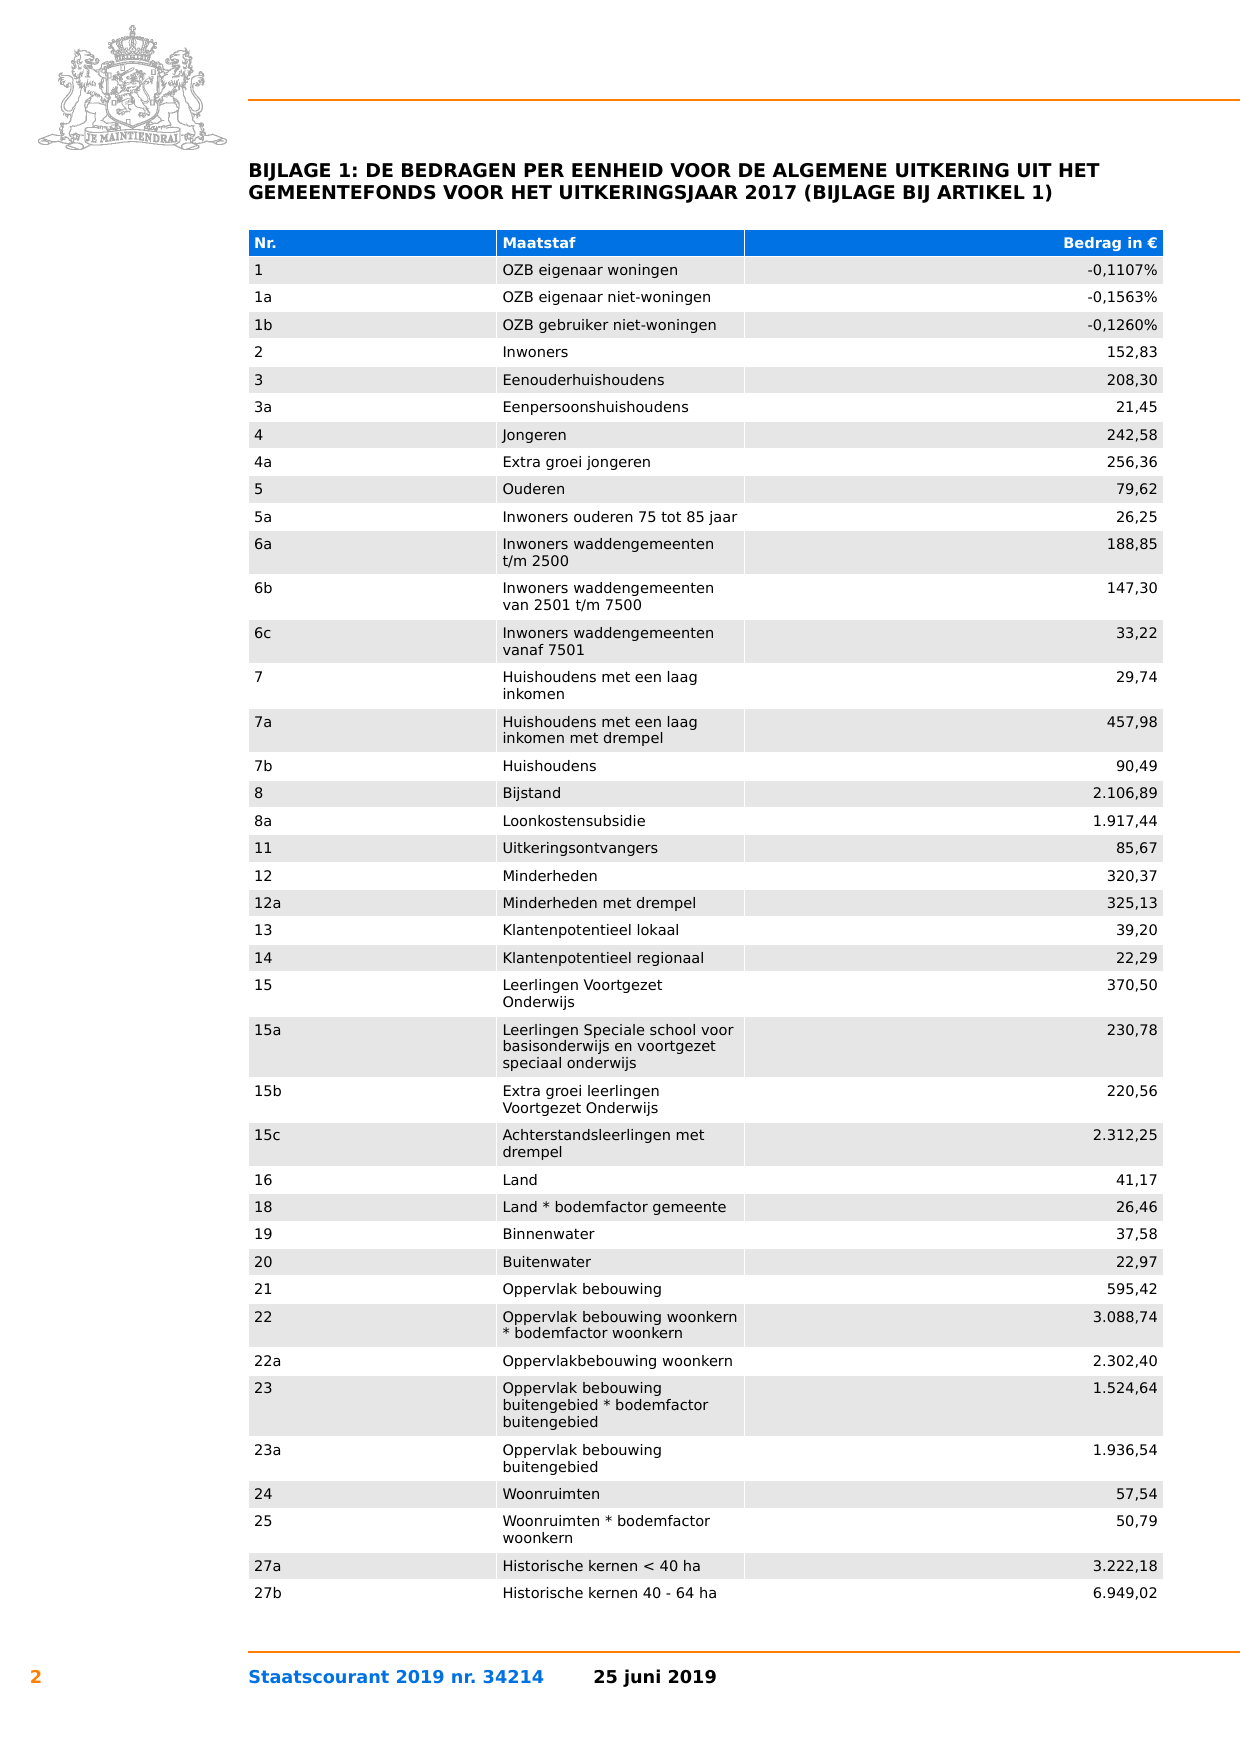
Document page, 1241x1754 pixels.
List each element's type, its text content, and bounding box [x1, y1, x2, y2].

table_cell 22,29 [745, 945, 1163, 971]
table_cell 22a [249, 1348, 496, 1374]
table_cell Eenouderhuishoudens [497, 367, 744, 393]
table_cell 6a [249, 531, 496, 574]
table_cell Extra groei jongeren [497, 449, 744, 475]
table_cell 147,30 [745, 576, 1163, 619]
table_cell 188,85 [745, 531, 1163, 574]
table_cell 16 [249, 1167, 496, 1193]
table_cell -0,1563% [745, 285, 1163, 311]
table_cell 15c [249, 1123, 496, 1166]
table_cell 7b [249, 753, 496, 779]
table_cell 2 [249, 340, 496, 366]
table_cell 325,13 [745, 890, 1163, 916]
table_cell Oppervlak bebouwing [497, 1276, 744, 1303]
table_cell Bijstand [497, 781, 744, 807]
table_cell 13 [249, 918, 496, 944]
table_cell Ouderen [497, 476, 744, 503]
table_cell Jongeren [497, 422, 744, 448]
table_cell 1a [249, 285, 496, 311]
table_cell 3.088,74 [745, 1304, 1163, 1347]
table_cell 26,25 [745, 504, 1163, 530]
table_cell 220,56 [745, 1078, 1163, 1121]
table_cell 79,62 [745, 476, 1163, 503]
table_cell 152,83 [745, 340, 1163, 366]
table_cell Historische kernen 40 - 64 ha [497, 1580, 744, 1607]
table_cell 11 [249, 835, 496, 862]
table_cell Woonruimten [497, 1481, 744, 1508]
table_cell 3 [249, 367, 496, 393]
table_cell 14 [249, 945, 496, 971]
table_cell Klantenpotentieel regionaal [497, 945, 744, 971]
table_cell 15 [249, 972, 496, 1016]
table_header Bedrag in € [745, 230, 1163, 256]
table_cell Inwoners waddengemeenten van 2501 t/m 7500 [497, 576, 744, 619]
table_cell 256,36 [745, 449, 1163, 475]
table_cell Extra groei leerlingen Voortgezet Onderwijs [497, 1078, 744, 1121]
subtitle BIJLAGE 1: DE BEDRAGEN PER EENHEID VOOR DE ALGEMENE UITKERING UIT HET GEMEENTEFONDS VOOR HET UITKERINGSJAAR 2017 (BIJLAGE BIJ ARTIKEL 1) [248, 160, 1163, 204]
table_cell Uitkeringsontvangers [497, 835, 744, 862]
table_cell 457,98 [745, 709, 1163, 752]
table_cell Huishoudens [497, 753, 744, 779]
table_cell 6.949,02 [745, 1580, 1163, 1607]
table_cell Land [497, 1167, 744, 1193]
table_cell 15a [249, 1017, 496, 1077]
table_cell 18 [249, 1194, 496, 1221]
table_cell Inwoners [497, 340, 744, 366]
table_cell Huishoudens met een laag inkomen [497, 664, 744, 708]
table_cell 5 [249, 476, 496, 503]
table_cell 6c [249, 620, 496, 663]
table_cell 21,45 [745, 394, 1163, 421]
table_cell 50,79 [745, 1509, 1163, 1552]
table_cell 370,50 [745, 972, 1163, 1016]
table_cell 23a [249, 1437, 496, 1480]
table_cell 208,30 [745, 367, 1163, 393]
table_cell Oppervlak bebouwing woonkern * bodemfactor woonkern [497, 1304, 744, 1347]
table_cell 19 [249, 1222, 496, 1248]
table_cell Klantenpotentieel lokaal [497, 918, 744, 944]
table_cell Inwoners waddengemeenten t/m 2500 [497, 531, 744, 574]
table_cell 2.302,40 [745, 1348, 1163, 1374]
table_cell Woonruimten * bodemfactor woonkern [497, 1509, 744, 1552]
table_cell Eenpersoonshuishoudens [497, 394, 744, 421]
table_cell 27a [249, 1553, 496, 1579]
table_cell 8 [249, 781, 496, 807]
table_cell Leerlingen Voortgezet Onderwijs [497, 972, 744, 1016]
table_header Maatstaf [497, 230, 744, 256]
table_cell -0,1260% [745, 312, 1163, 338]
table_cell 320,37 [745, 863, 1163, 889]
table_cell 6b [249, 576, 496, 619]
table_cell Binnenwater [497, 1222, 744, 1248]
table_cell 12 [249, 863, 496, 889]
table_cell OZB gebruiker niet-woningen [497, 312, 744, 338]
table_cell Land * bodemfactor gemeente [497, 1194, 744, 1221]
table_cell Oppervlakbebouwing woonkern [497, 1348, 744, 1374]
table_cell Loonkostensubsidie [497, 808, 744, 834]
table_cell 595,42 [745, 1276, 1163, 1303]
table_cell -0,1107% [745, 257, 1163, 284]
table_cell Achterstandsleerlingen met drempel [497, 1123, 744, 1166]
table_cell 3.222,18 [745, 1553, 1163, 1579]
table_cell 7a [249, 709, 496, 752]
table_cell Oppervlak bebouwing buitengebied * bodemfactor buitengebied [497, 1376, 744, 1436]
table_cell Minderheden met drempel [497, 890, 744, 916]
table_cell Oppervlak bebouwing buitengebied [497, 1437, 744, 1480]
table_cell 23 [249, 1376, 496, 1436]
table_cell 26,46 [745, 1194, 1163, 1221]
table_cell Inwoners ouderen 75 tot 85 jaar [497, 504, 744, 530]
table_cell 57,54 [745, 1481, 1163, 1508]
table_cell 85,67 [745, 835, 1163, 862]
table_cell 20 [249, 1249, 496, 1275]
table_cell 230,78 [745, 1017, 1163, 1077]
table_cell Minderheden [497, 863, 744, 889]
table_cell 37,58 [745, 1222, 1163, 1248]
table_cell Leerlingen Speciale school voor basisonderwijs en voortgezet speciaal onderwijs [497, 1017, 744, 1077]
table_cell 12a [249, 890, 496, 916]
table_cell OZB eigenaar woningen [497, 257, 744, 284]
table_cell 22,97 [745, 1249, 1163, 1275]
table_cell 5a [249, 504, 496, 530]
table_cell 2.312,25 [745, 1123, 1163, 1166]
table_header Nr. [249, 230, 496, 256]
table_cell OZB eigenaar niet-woningen [497, 285, 744, 311]
table_cell 1.917,44 [745, 808, 1163, 834]
table_cell Inwoners waddengemeenten vanaf 7501 [497, 620, 744, 663]
table_cell 1b [249, 312, 496, 338]
table_cell 29,74 [745, 664, 1163, 708]
table_cell 8a [249, 808, 496, 834]
table_cell 4 [249, 422, 496, 448]
table_cell 4a [249, 449, 496, 475]
table_cell 242,58 [745, 422, 1163, 448]
table_cell 7 [249, 664, 496, 708]
table_cell 41,17 [745, 1167, 1163, 1193]
table_cell 27b [249, 1580, 496, 1607]
table_cell 33,22 [745, 620, 1163, 663]
picture [38, 25, 227, 150]
table_cell 2.106,89 [745, 781, 1163, 807]
table_cell 21 [249, 1276, 496, 1303]
table_cell Huishoudens met een laag inkomen met drempel [497, 709, 744, 752]
table_cell 1.524,64 [745, 1376, 1163, 1436]
table_cell 3a [249, 394, 496, 421]
table_cell 1 [249, 257, 496, 284]
table_cell 1.936,54 [745, 1437, 1163, 1480]
table_cell 90,49 [745, 753, 1163, 779]
table_cell 15b [249, 1078, 496, 1121]
table_cell 24 [249, 1481, 496, 1508]
table_cell 25 [249, 1509, 496, 1552]
table_cell 39,20 [745, 918, 1163, 944]
table_cell Buitenwater [497, 1249, 744, 1275]
table_cell Historische kernen < 40 ha [497, 1553, 744, 1579]
table_cell 22 [249, 1304, 496, 1347]
